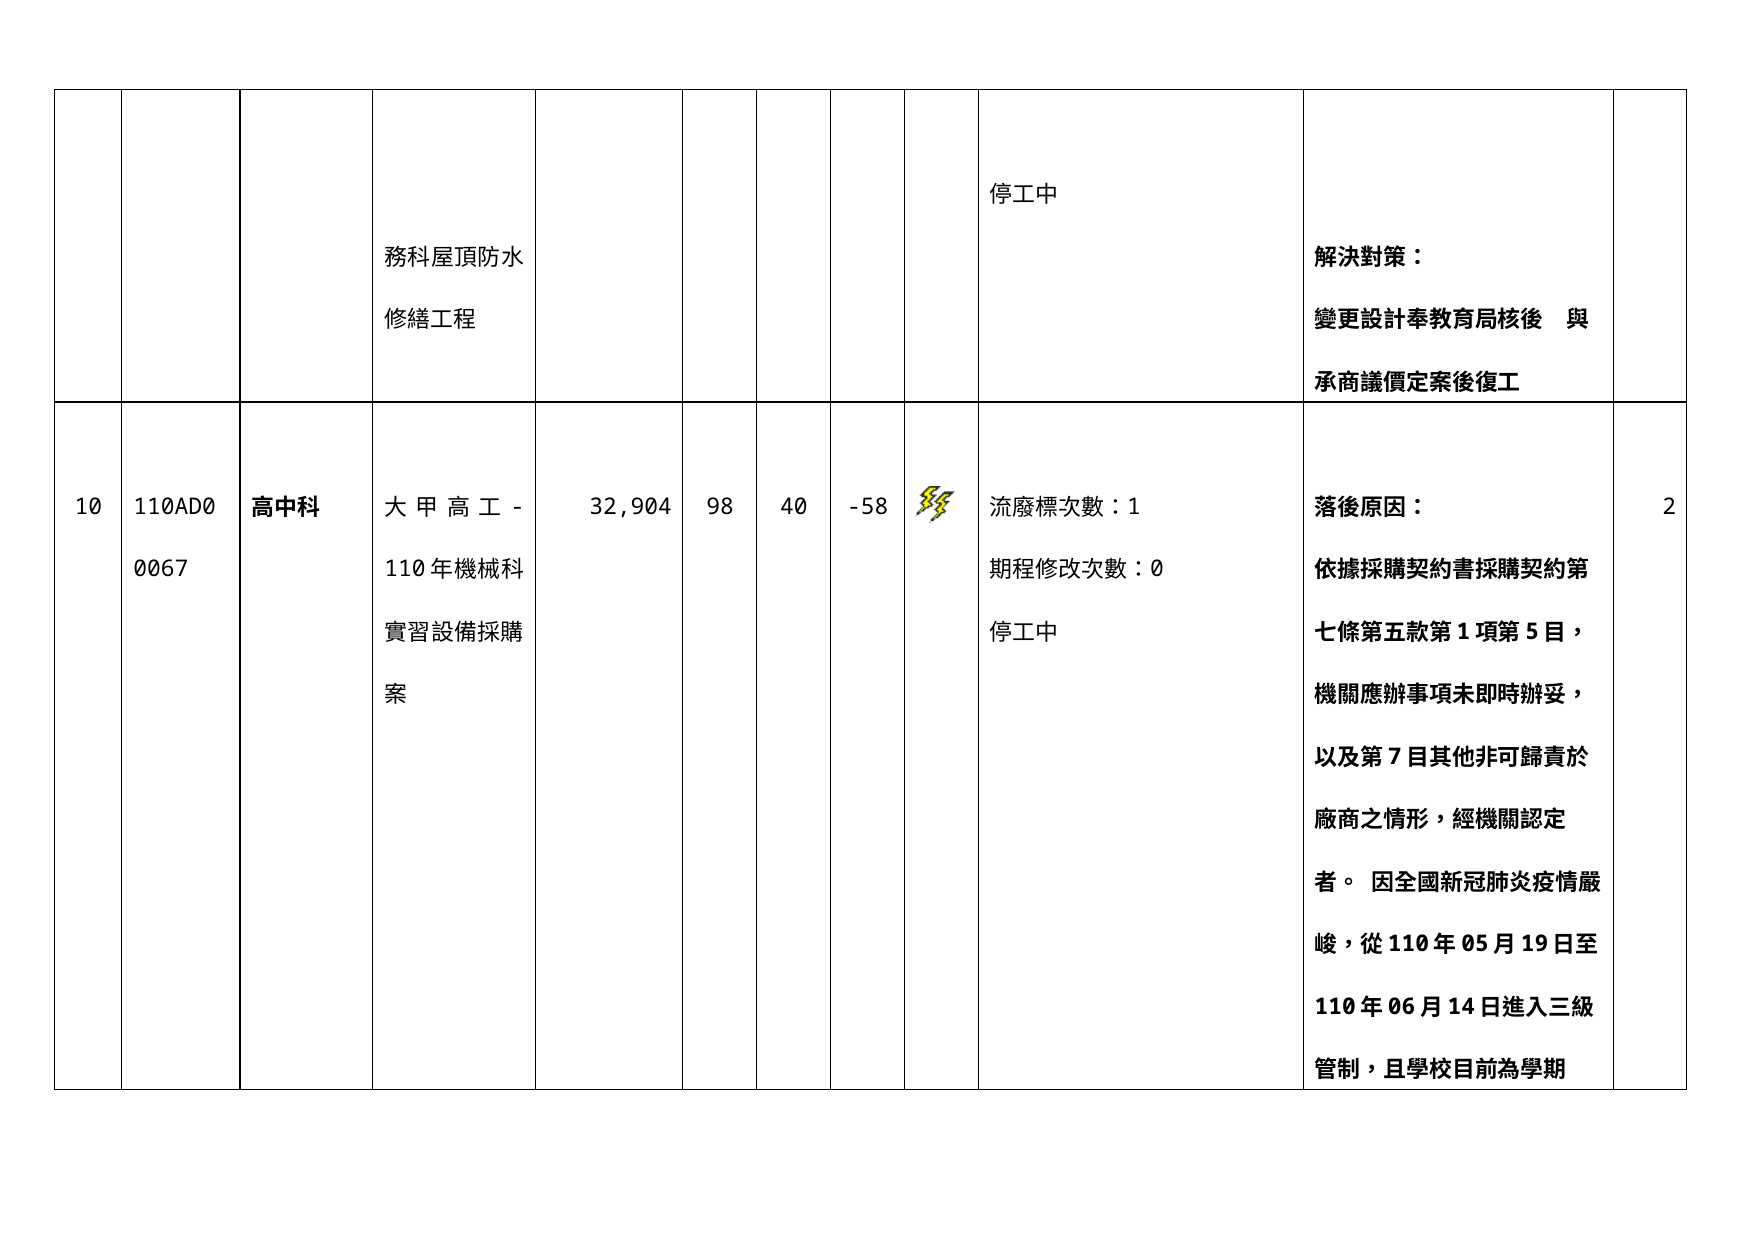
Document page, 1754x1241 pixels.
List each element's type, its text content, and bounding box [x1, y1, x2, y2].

table_cell [536, 90, 682, 401]
table_cell [55, 90, 121, 401]
table_cell [905, 90, 978, 401]
table_header [1687, 89, 1695, 1090]
table_cell 流廢標次數：1 期程修改次數：0 停工中 [979, 403, 1303, 1089]
table_cell [241, 90, 372, 401]
table_cell [757, 90, 830, 401]
table_cell 110AD00067 [122, 403, 239, 1089]
table_cell 停工中 [979, 90, 1303, 401]
table_cell [1614, 90, 1686, 401]
table_cell 務科屋頂防水修繕工程 [373, 90, 535, 401]
table_cell -58 [831, 403, 904, 1089]
table_cell 98 [683, 403, 756, 1089]
table_cell 解決對策： 變更設計奉教育局核後 與承商議價定案後復工 [1304, 90, 1613, 401]
table_cell 2 [1614, 403, 1686, 1089]
table_cell 大甲高工-110年機械科實習設備採購案 [373, 403, 535, 1089]
table_cell 10 [55, 403, 121, 1089]
table_cell [831, 90, 904, 401]
table_cell 高中科 [241, 403, 372, 1089]
table_cell [683, 90, 756, 401]
table_cell 落後原因： 依據採購契約書採購契約第七條第五款第1項第5目，機關應辦事項未即時辦妥，以及第7目其他非可歸責於廠商之情形，經機關認定者。 因全國新冠肺炎疫情嚴峻，從110年05月19日至110年06月14日進入三級管制，且學校目前為學期 [1304, 403, 1613, 1089]
table_cell [122, 90, 239, 401]
table_cell 40 [757, 403, 830, 1089]
table_cell 32,904 [536, 403, 682, 1089]
table_cell [905, 403, 978, 1089]
